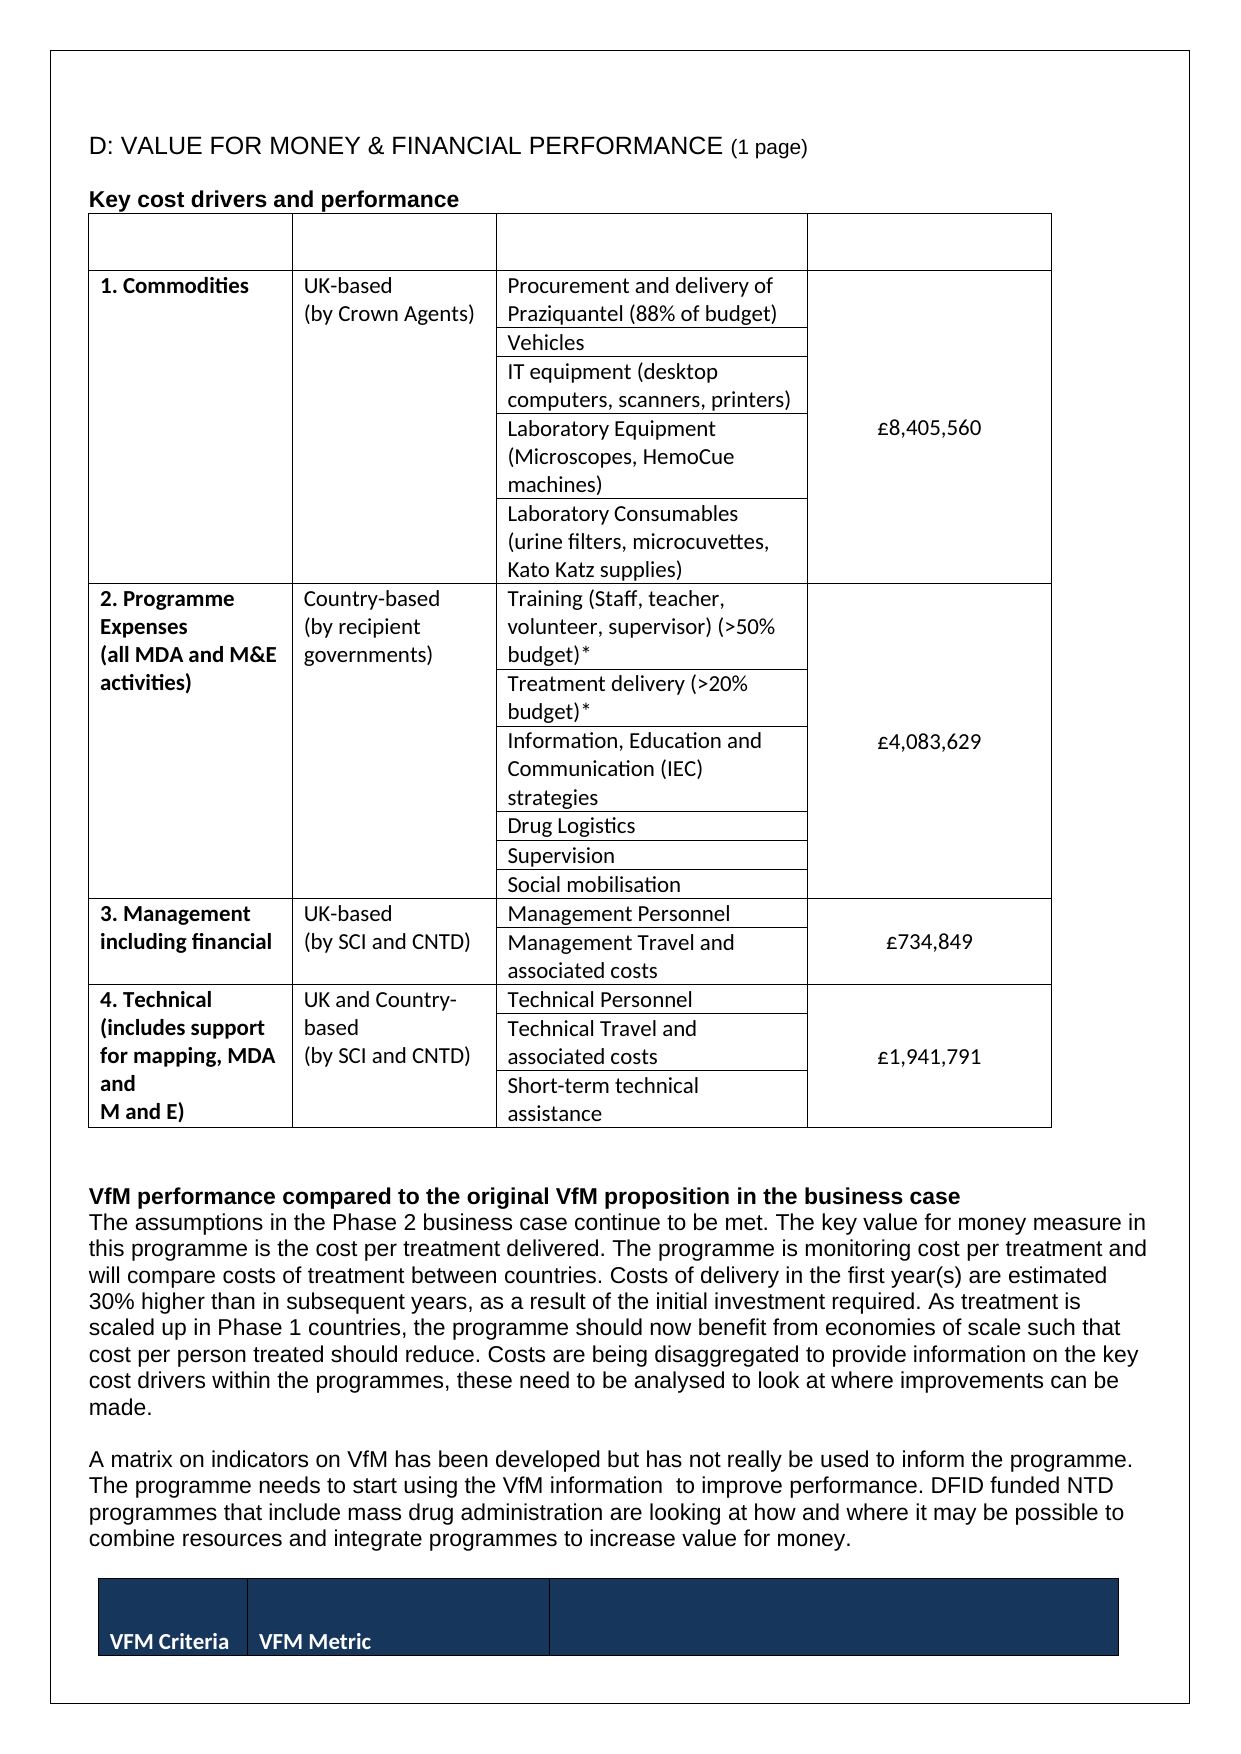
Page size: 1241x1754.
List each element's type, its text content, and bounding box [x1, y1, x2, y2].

text D: VALUE FOR MONEY & FINANCIAL PERFORMANCE (1 page) [89, 131, 1152, 160]
table_cell 4. Technical (includes support for mapping, MDA and M and E) [89, 985, 292, 1127]
table_header Expenditure by March 2014 [808, 214, 1051, 270]
table_cell Laboratory Consumables (urine filters, microcuvettes, Kato Katz supplies) [497, 499, 807, 583]
table_cell Vehicles [497, 328, 807, 356]
table_cell Social mobilisation [497, 870, 807, 898]
text A matrix on indicators on VfM has been developed but has not really be used to inform the programme. The programme needs to start using the VfM information to improve performance. DFID funded NTD programmes that include mass drug administration are looking at how and where it may be possible to combine resources and integrate programmes to increase value for money. [89, 1446, 1152, 1552]
table_cell Management Travel and associated costs [497, 928, 807, 984]
table_cell Laboratory Equipment (Microscopes, HemoCue machines) [497, 414, 807, 498]
table_header Budget Lines include: [497, 214, 807, 270]
table_cell Procurement and delivery of Praziquantel (88% of budget) [497, 271, 807, 327]
table_cell Technical Travel and associated costs [497, 1014, 807, 1070]
table_cell Information, Education and Communication (IEC) strategies [497, 727, 807, 811]
text VfM performance compared to the original VfM proposition in the business case [89, 1183, 1152, 1209]
table_cell Treatment delivery (>20% budget)* [497, 670, 807, 726]
table_cell Supervision [497, 841, 807, 869]
table_header VFM Criteria [99, 1579, 247, 1655]
table_cell 2. Programme Expenses (all MDA and M&E activities) [89, 584, 292, 898]
table_cell 3. Management including financial [89, 899, 292, 984]
table_cell Drug Logistics [497, 812, 807, 840]
table_header VFM Metric [248, 1579, 549, 1655]
table_cell Country-based (by recipient governments) [293, 584, 496, 898]
table_cell UK and Country-based (by SCI and CNTD) [293, 985, 496, 1127]
table_cell Short-term technical assistance [497, 1071, 807, 1127]
table_cell £734,849 [808, 899, 1051, 984]
table_cell £4,083,629 [808, 584, 1051, 898]
table_cell £1,941,791 [808, 985, 1051, 1127]
table_header [550, 1579, 1118, 1655]
table_cell 1. Commodities [89, 271, 292, 583]
table_cell IT equipment (desktop computers, scanners, printers) [497, 357, 807, 413]
table_cell Technical Personnel [497, 985, 807, 1013]
table_cell UK-based (by Crown Agents) [293, 271, 496, 583]
table_cell Management Personnel [497, 899, 807, 927]
table_cell Training (Staff, teacher, volunteer, supervisor) (>50% budget)* [497, 584, 807, 668]
text Key cost drivers and performance [89, 186, 1152, 213]
table_header KEY COST DRIVERS [89, 214, 292, 270]
table_cell UK-based (by SCI and CNTD) [293, 899, 496, 984]
text The assumptions in the Phase 2 business case continue to be met. The key value for money measure in this programme is the cost per treatment delivered. The programme is monitoring cost per treatment and will compare costs of treatment between countries. Costs of delivery in the first year(s) are estimated 30% higher than in subsequent years, as a result of the initial investment required. As treatment is scaled up in Phase 1 countries, the programme should now benefit from economies of scale such that cost per person treated should reduce. Costs are being disaggregated to provide information on the key cost drivers within the programmes, these need to be analysed to look at where improvements can be made. [89, 1209, 1152, 1420]
table_header Expenditure Location [293, 214, 496, 270]
table_cell £8,405,560 [808, 271, 1051, 583]
